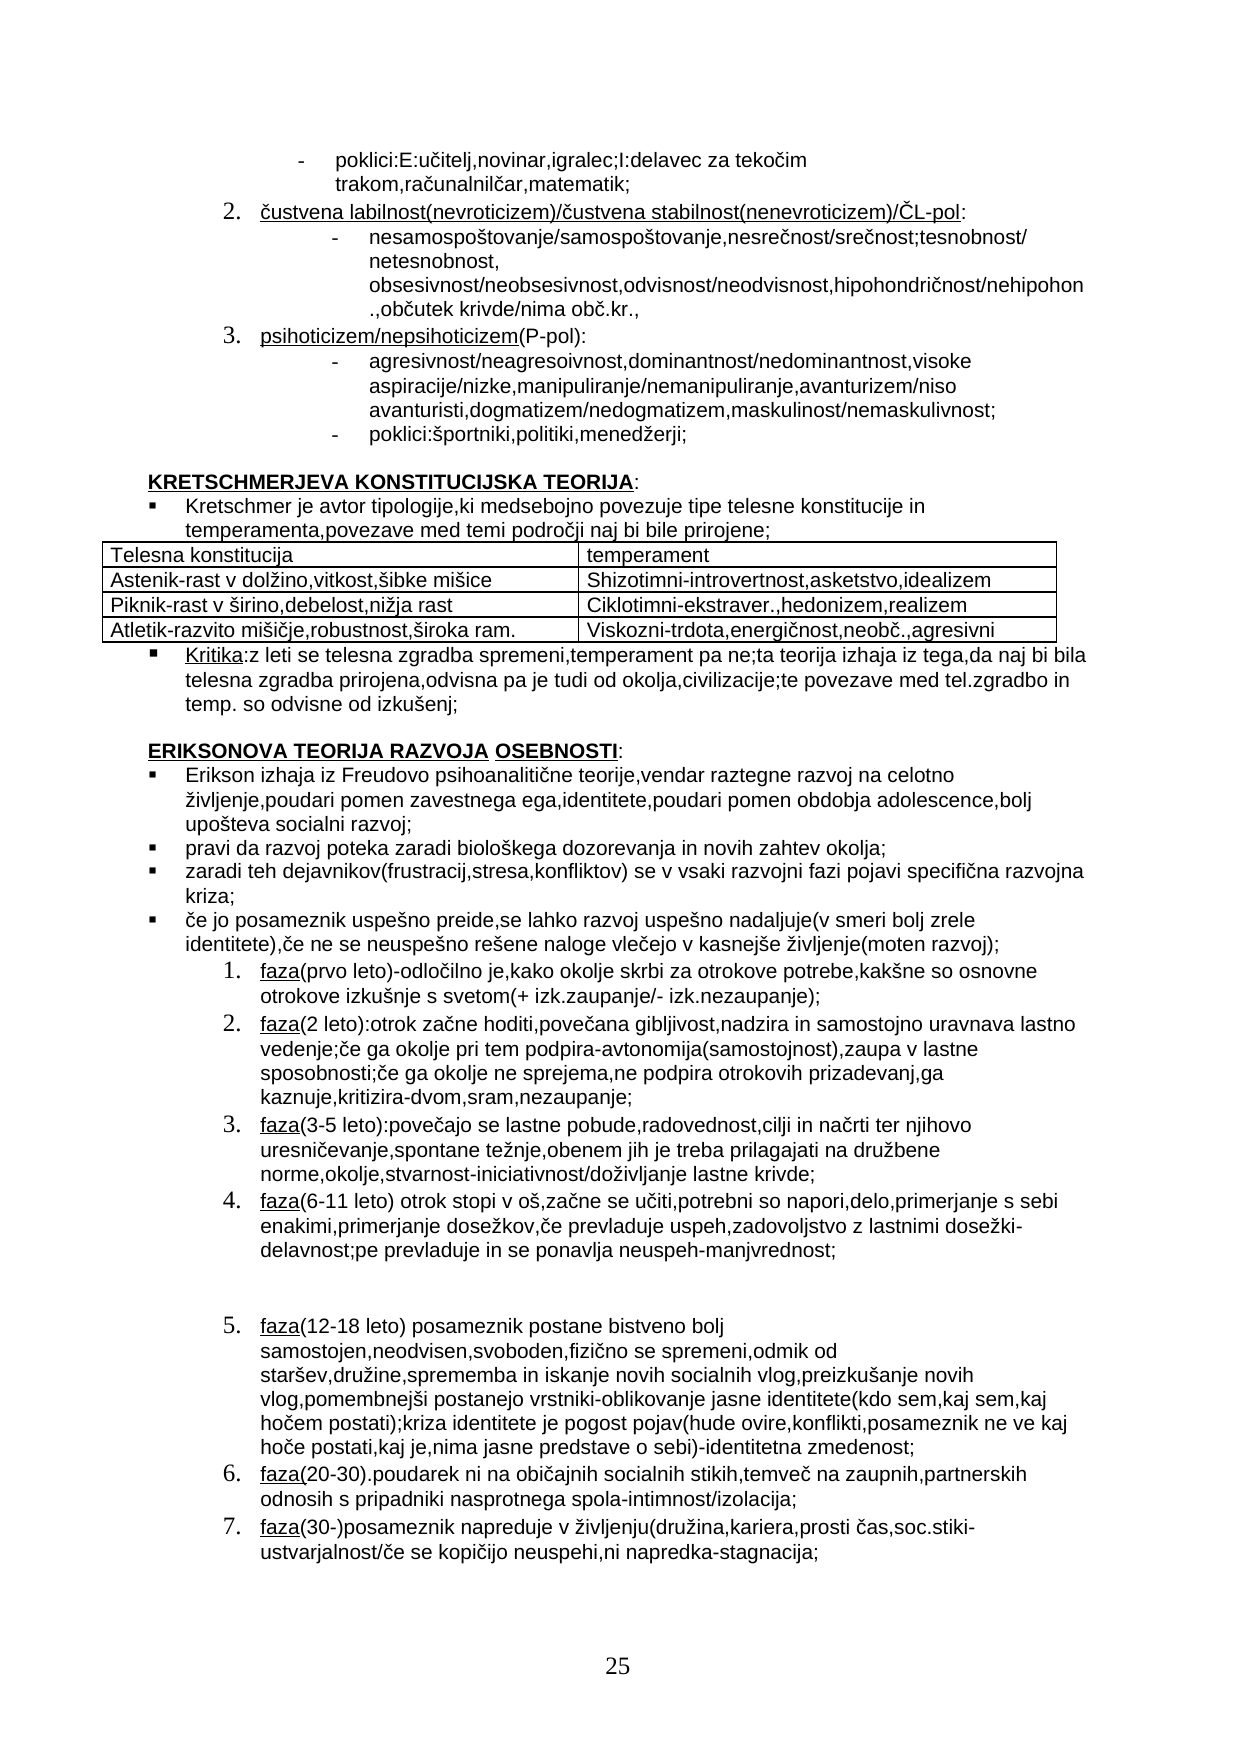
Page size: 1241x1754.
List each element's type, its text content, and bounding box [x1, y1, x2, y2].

table_cell Atletik-razvito mišičje,robustnost,široka ram. [103, 618, 578, 641]
table_header Telesna konstitucija [103, 543, 578, 566]
table_cell Astenik-rast v dolžino,vitkost,šibke mišice [103, 568, 578, 591]
list zaradi teh dejavnikov(frustracij,stresa,konfliktov) se v vsaki razvojni fazi pojavi specifična razvojna kriza; [148, 859, 1087, 907]
table_cell Shizotimni-introvertnost,asketstvo,idealizem [579, 568, 1056, 591]
text KRETSCHMERJEVA KONSTITUCIJSKA TEORIJA: [148, 469, 1087, 493]
text ERIKSONOVA TEORIJA RAZVOJA OSEBNOSTI: [148, 739, 1087, 763]
list nesamospoštovanje/samospoštovanje,nesrečnost/srečnost;tesnobnost/netesnobnost, obsesivnost/neobsesivnost,odvisnost/neodvisnost,hipohondričnost/nehipohon.,občutek krivde/nima obč.kr., [331, 224, 1087, 321]
list poklici:E:učitelj,novinar,igralec;I:delavec za tekočim trakom,računalnilčar,matematik; [298, 148, 1087, 196]
list Erikson izhaja iz Freudovo psihoanalitične teorije,vendar raztegne razvoj na celotno življenje,poudari pomen zavestnega ega,identitete,poudari pomen obdobja adolescence,bolj upošteva socialni razvoj; [148, 763, 1087, 835]
list Kritika:z leti se telesna zgradba spremeni,temperament pa ne;ta teorija izhaja iz tega,da naj bi bila telesna zgradba prirojena,odvisna pa je tudi od okolja,civilizacije;te povezave med tel.zgradbo in temp. so odvisne od izkušenj; [148, 642, 1087, 715]
table_header temperament [579, 543, 1056, 566]
table_cell Viskozni-trdota,energičnost,neobč.,agresivni [579, 618, 1056, 641]
list Kretschmer je avtor tipologije,ki medsebojno povezuje tipe telesne konstitucije in temperamenta,povezave med temi področji naj bi bile prirojene; [148, 493, 1087, 541]
list faza(12-18 leto) posameznik postane bistveno bolj samostojen,neodvisen,svoboden,fizično se spremeni,odmik od staršev,družine,sprememba in iskanje novih socialnih vlog,preizkušanje novih vlog,pomembnejši postanejo vrstniki-oblikovanje jasne identitete(kdo sem,kaj sem,kaj hočem postati);kriza identitete je pogost pojav(hude ovire,konflikti,posameznik ne ve kaj hoče postati,kaj je,nima jasne predstave o sebi)-identitetna zmedenost; [223, 1310, 1087, 1458]
list pravi da razvoj poteka zaradi biološkega dozorevanja in novih zahtev okolja; [148, 835, 1087, 859]
list faza(20-30).poudarek ni na običajnih socialnih stikih,temveč na zaupnih,partnerskih odnosih s pripadniki nasprotnega spola-intimnost/izolacija; [223, 1458, 1087, 1511]
table_cell Piknik-rast v širino,debelost,nižja rast [103, 593, 578, 616]
list faza(30-)posameznik napreduje v življenju(družina,kariera,prosti čas,soc.stiki-ustvarjalnost/če se kopičijo neuspehi,ni napredka-stagnacija; [223, 1511, 1087, 1564]
list psihoticizem/nepsihoticizem(P-pol): [223, 321, 1087, 349]
list faza(2 leto):otrok začne hoditi,povečana gibljivost,nadzira in samostojno uravnava lastno vedenje;če ga okolje pri tem podpira-avtonomija(samostojnost),zaupa v lastne sposobnosti;če ga okolje ne sprejema,ne podpira otrokovih prizadevanj,ga kaznuje,kritizira-dvom,sram,nezaupanje; [223, 1008, 1087, 1109]
list poklici:športniki,politiki,menedžerji; [331, 421, 1087, 446]
list faza(prvo leto)-odločilno je,kako okolje skrbi za otrokove potrebe,kakšne so osnovne otrokove izkušnje s svetom(+ izk.zaupanje/- izk.nezaupanje); [223, 955, 1087, 1008]
list agresivnost/neagresoivnost,dominantnost/nedominantnost,visoke aspiracije/nizke,manipuliranje/nemanipuliranje,avanturizem/niso avanturisti,dogmatizem/nedogmatizem,maskulinost/nemaskulivnost; [331, 349, 1087, 421]
list faza(3-5 leto):povečajo se lastne pobude,radovednost,cilji in načrti ter njihovo uresničevanje,spontane težnje,obenem jih je treba prilagajati na družbene norme,okolje,stvarnost-iniciativnost/doživljanje lastne krivde; [223, 1109, 1087, 1185]
list faza(6-11 leto) otrok stopi v oš,začne se učiti,potrebni so napori,delo,primerjanje s sebi enakimi,primerjanje dosežkov,če prevladuje uspeh,zadovoljstvo z lastnimi dosežki-delavnost;pe prevladuje in se ponavlja neuspeh-manjvrednost; [223, 1185, 1087, 1262]
list čustvena labilnost(nevroticizem)/čustvena stabilnost(nenevroticizem)/ČL-pol: [223, 196, 1087, 224]
list če jo posameznik uspešno preide,se lahko razvoj uspešno nadaljuje(v smeri bolj zrele identitete),če ne se neuspešno rešene naloge vlečejo v kasnejše življenje(moten razvoj); [148, 907, 1087, 955]
table_cell Ciklotimni-ekstraver.,hedonizem,realizem [579, 593, 1056, 616]
